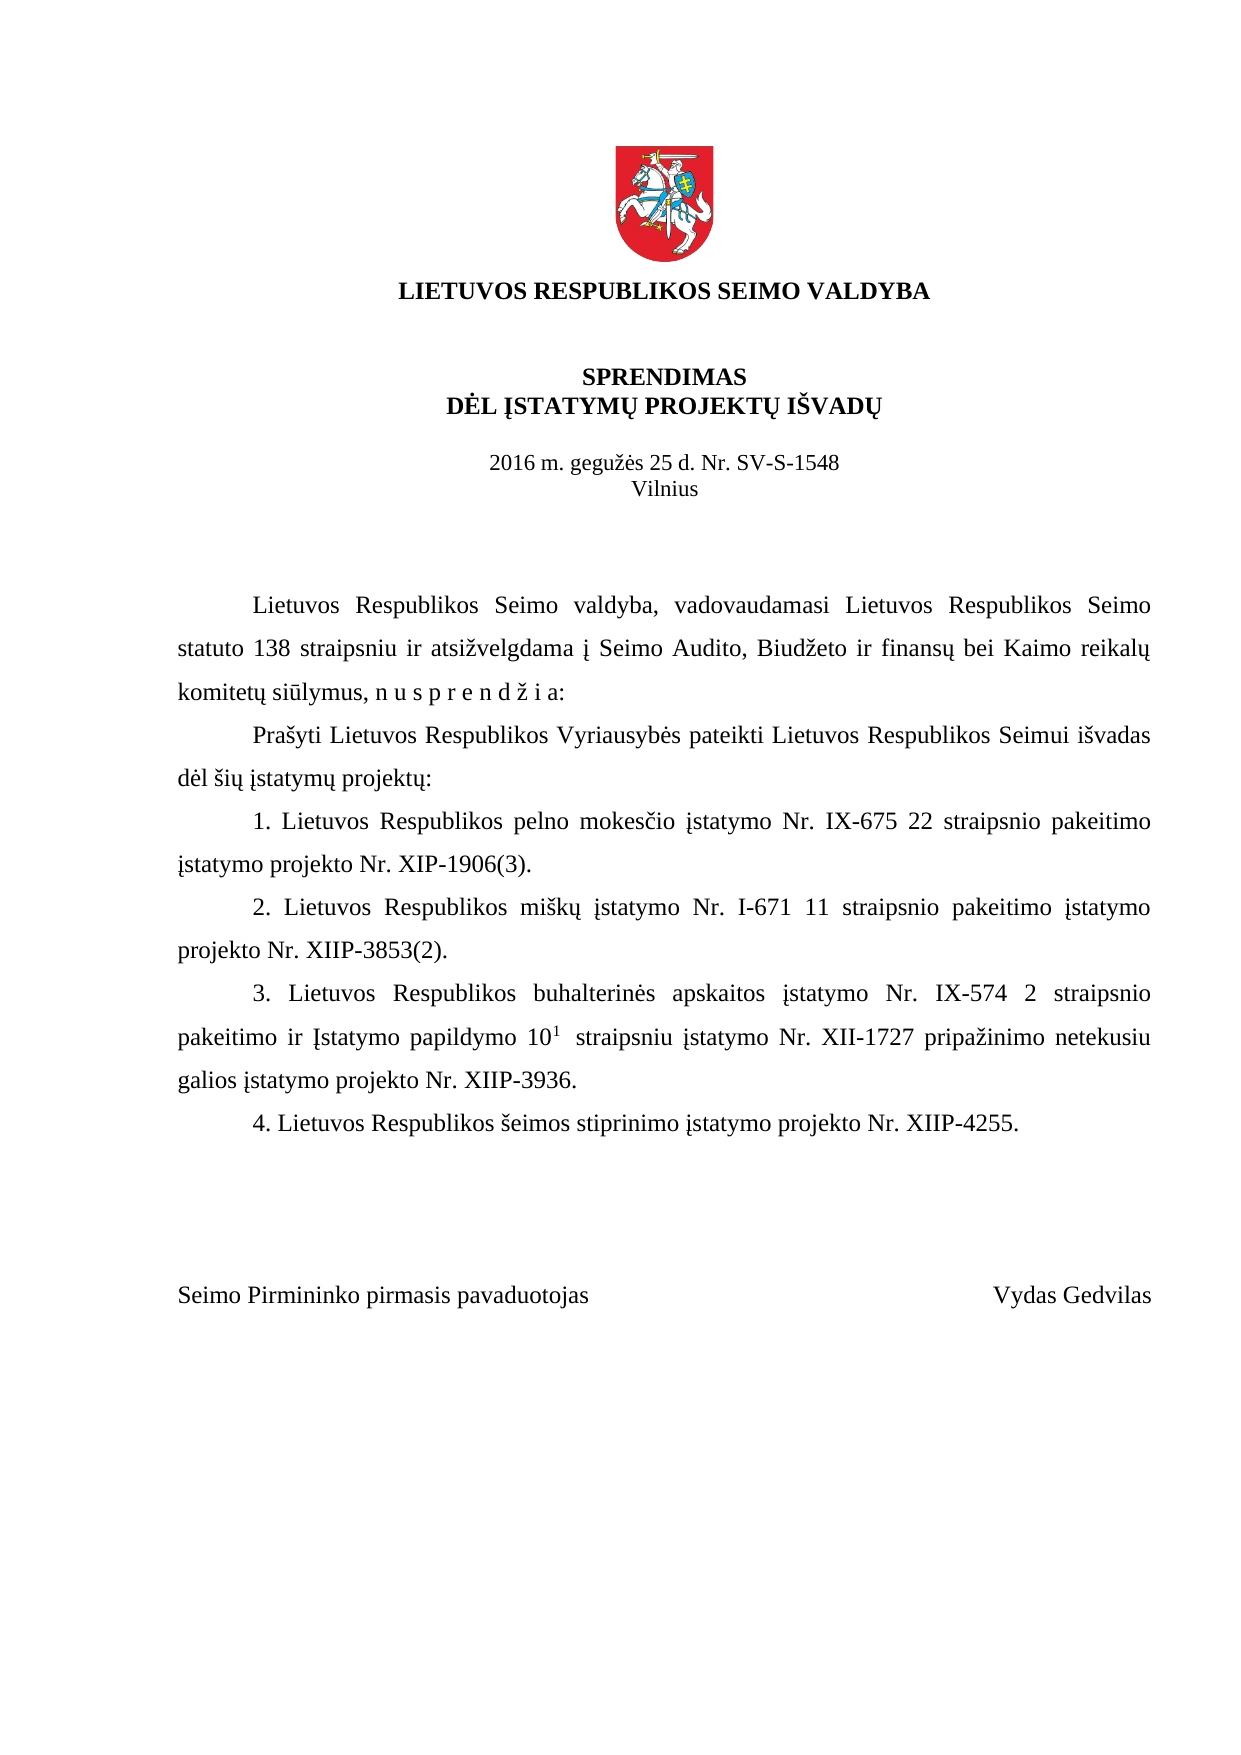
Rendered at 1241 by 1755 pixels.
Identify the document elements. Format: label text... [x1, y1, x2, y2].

text 2. Lietuvos Respublikos miškų įstatymo Nr. I-671 11 straipsnio pakeitimo įstatymo projekto Nr. XIIP-3853(2). [177, 892, 1152, 964]
text DĖL ĮSTATYMŲ PROJEKTŲ IŠVADŲ [177, 391, 1152, 420]
text Lietuvos Respublikos Seimo valdyba, vadovaudamasi Lietuvos Respublikos Seimo statuto 138 straipsniu ir atsižvelgdama į Seimo Audito, Biudžeto ir finansų bei Kaimo reikalų komitetų siūlymus, n u s p r e n d ž i a: [177, 590, 1152, 705]
text 3. Lietuvos Respublikos buhalterinės apskaitos įstatymo Nr. IX-574 2 straipsnio pakeitimo ir Įstatymo papildymo 101 straipsniu įstatymo Nr. XII-1727 pripažinimo netekusiu galios įstatymo projekto Nr. XIIP-3936. [177, 978, 1152, 1093]
text Prašyti Lietuvos Respublikos Vyriausybės pateikti Lietuvos Respublikos Seimui išvadas dėl šių įstatymų projektų: [177, 720, 1152, 792]
text Seimo Pirmininko pirmasis pavaduotojas Vydas Gedvilas [177, 1280, 1152, 1309]
text LIETUVOS RESPUBLIKOS SEIMO VALDYBA [177, 276, 1152, 305]
text 2016 m. gegužės 25 d. Nr. SV-S-1548 [177, 448, 1152, 475]
text 1. Lietuvos Respublikos pelno mokesčio įstatymo Nr. IX-675 22 straipsnio pakeitimo įstatymo projekto Nr. XIP-1906(3). [177, 806, 1152, 878]
text 4. Lietuvos Respublikos šeimos stiprinimo įstatymo projekto Nr. XIIP-4255. [177, 1108, 1152, 1137]
text SPRENDIMAS [177, 362, 1152, 391]
text Vilnius [177, 475, 1152, 501]
